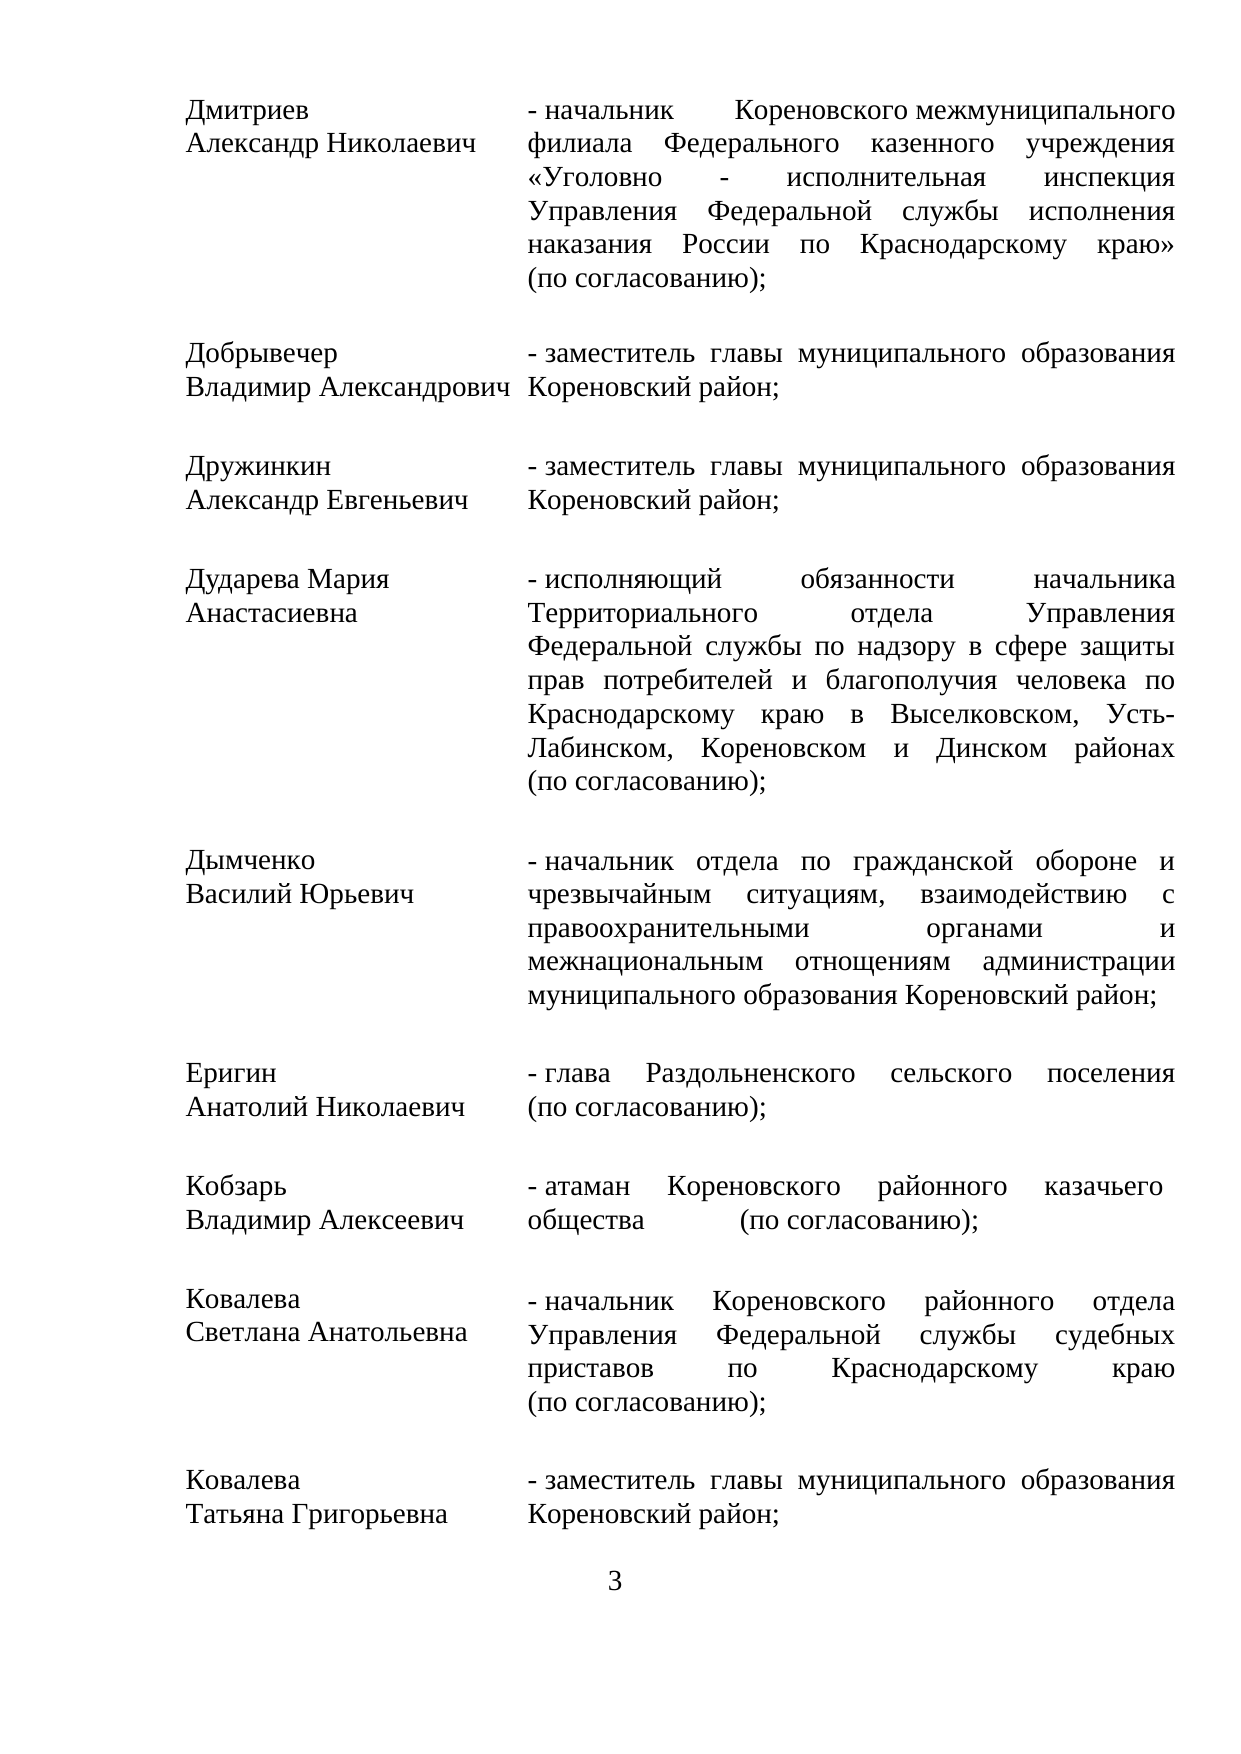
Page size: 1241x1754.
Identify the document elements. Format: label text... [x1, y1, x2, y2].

table_cell Дымченко Василий Юрьевич [180, 837, 522, 1050]
table_cell - исполняющий обязанности начальника Территориального отдела Управления Федеральной службы по надзору в сфере защиты прав потребителей и благополучия человека по Краснодарскому краю в Выселковском, Усть-Лабинском, Кореновском и Динском районах (по согласованию); [522, 556, 1181, 837]
table_cell - начальник Кореновского районного отдела Управления Федеральной службы судебных приставов по Краснодарскому краю (по согласованию); [522, 1275, 1181, 1457]
table_cell - атаман Кореновского районного казачьего общества (по согласованию); [522, 1163, 1181, 1275]
table_cell Дударева Мария Анастасиевна [180, 556, 522, 837]
table_cell - заместитель главы муниципального образования Кореновский район; [522, 443, 1181, 556]
table_cell - начальник отдела по гражданской обороне и чрезвычайным ситуациям, взаимодействию с правоохранительными органами и межнациональным отнощениям администрации муниципального образования Кореновский район; [522, 837, 1181, 1050]
table_cell Дмитриев Александр Николаевич [180, 86, 522, 330]
table_cell Добрывечер Владимир Александрович [180, 330, 522, 443]
table_cell Ковалева Татьяна Григорьевна [180, 1457, 522, 1602]
table_cell Дружинкин Александр Евгеньевич [180, 443, 522, 556]
table_cell Ковалева Светлана Анатольевна [180, 1275, 522, 1457]
table_cell - начальник Кореновского межмуниципального филиала Федерального казенного учреждения «Уголовно - исполнительная инспекция Управления Федеральной службы исполнения наказания России по Краснодарскому краю» (по согласованию); [522, 86, 1181, 330]
table_cell - заместитель главы муниципального образования Кореновский район; [522, 330, 1181, 443]
table_cell Кобзарь Владимир Алексеевич [180, 1163, 522, 1275]
table_cell - глава Раздольненского сельского поселения (по согласованию); [522, 1050, 1181, 1163]
table_cell Еригин Анатолий Николаевич [180, 1050, 522, 1163]
table_cell - заместитель главы муниципального образования Кореновский район; 3 [522, 1457, 1181, 1602]
